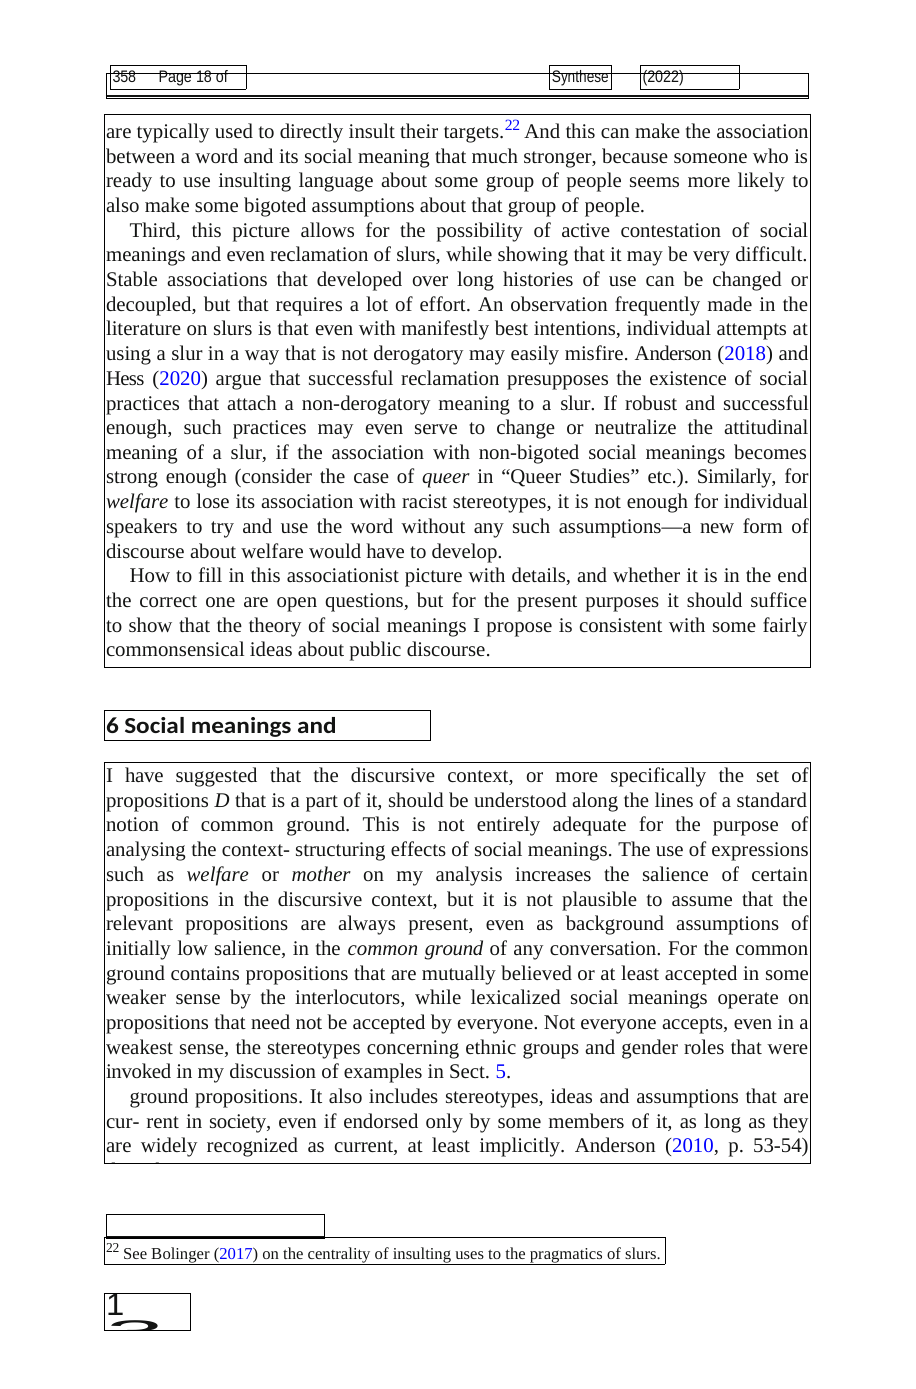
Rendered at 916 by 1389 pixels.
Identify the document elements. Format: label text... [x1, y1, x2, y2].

text 1 3 [106, 1294, 190, 1330]
text (2022) 200:358 [642, 74, 739, 89]
text 6 Social meanings and ideology [106, 711, 430, 740]
text I have suggested that the discursive context, or more specifically the set of propositions D that is a part of it, should be understood along the lines of a standard notion of common ground. This is not entirely adequate for the purpose of analysing the context- structuring effects of social meanings. The use of expressions such as welfare or mother on my analysis increases the salience of certain propositions in the discursive context, but it is not plausible to assume that the relevant propositions are always present, even as background assumptions of initially low salience, in the common ground of any conversation. For the common ground contains propositions that are mutually believed or at least accepted in some weaker sense by the interlocutors, while lexicalized social meanings operate on propositions that need not be accepted by everyone. Not everyone accepts, even in a weakest sense, the stereotypes concerning ethnic groups and gender roles that were invoked in my discussion of examples in Sect. 5. [106, 763, 809, 1083]
text (2022) 200:358 [642, 67, 739, 73]
text Third, this picture allows for the possibility of active contestation of social meanings and even reclamation of slurs, while showing that it may be very difficult. Stable associations that developed over long histories of use can be changed or decoupled, but that requires a lot of effort. An observation frequently made in the literature on slurs is that even with manifestly best intentions, individual attempts at using a slur in a way that is not derogatory may easily misfire. Anderson (2018) and Hess (2020) argue that successful reclamation presupposes the existence of social practices that attach a non-derogatory meaning to a slur. If robust and successful enough, such practices may even serve to change or neutralize the attitudinal meaning of a slur, if the association with non-bigoted social meanings becomes strong enough (consider the case of queer in “Queer Studies” etc.). Similarly, for welfare to lose its association with racist stereotypes, it is not enough for individual speakers to try and use the word without any such assumptions—a new form of discourse about welfare would have to develop. [106, 218, 809, 563]
text Synthese [552, 74, 611, 86]
text 358 Page 18 of 22 [112, 67, 246, 73]
text How to fill in this associationist picture with details, and whether it is in the end the correct one are open questions, but for the present purposes it should suffice to show that the theory of social meanings I propose is consistent with some fairly commonsensical ideas about public discourse. [106, 563, 809, 661]
text are typically used to directly insult their targets.22 And this can make the association between a word and its social meaning that much stronger, because someone who is ready to use insulting language about some group of people seems more likely to also make some bigoted assumptions about that group of people. [106, 116, 809, 217]
text The set D should therefore be considered to be broader than the set of common ground propositions. It also includes stereotypes, ideas and assumptions that are cur- rent in society, even if endorsed only by some members of it, as long as they are widely recognized as current, at least implicitly. Anderson (2010, p. 53-54) describes certain [106, 1084, 809, 1163]
text Synthese [552, 67, 611, 73]
text 358 Page 18 of 22 [112, 74, 246, 89]
text 22 See Bolinger (2017) on the centrality of insulting uses to the pragmatics of slurs. [106, 1239, 665, 1263]
